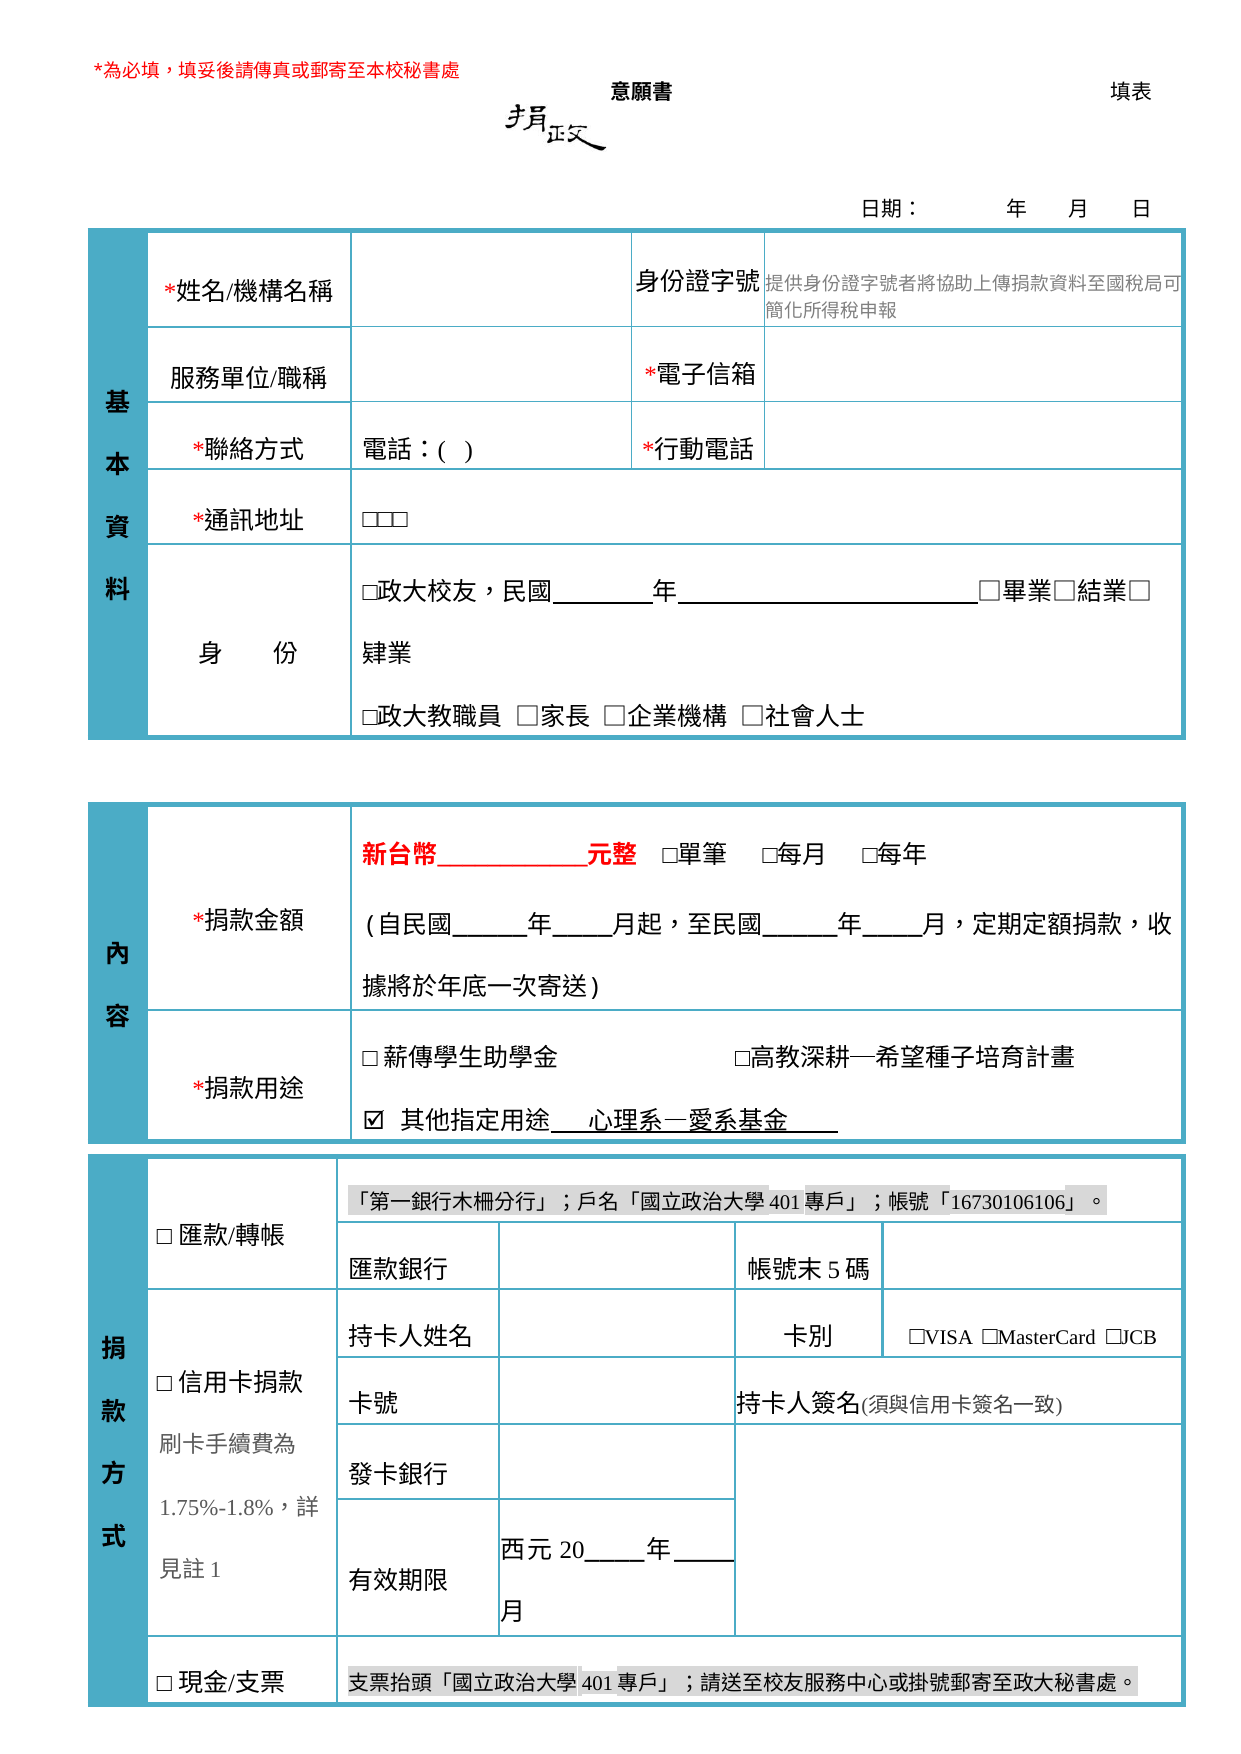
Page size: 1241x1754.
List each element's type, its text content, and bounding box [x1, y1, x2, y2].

table_cell [352, 327, 631, 401]
table_cell □□□ [352, 470, 1181, 543]
table_cell □ 信用卡捐款 刷卡手續費為1.75%-1.8%，詳見註1 [148, 1290, 336, 1634]
table_cell [500, 1290, 734, 1356]
text 意願書 填表日期： 年 月 日 [77, 41, 1152, 228]
table_cell [500, 1358, 734, 1423]
table_header *姓名/機構名稱 [148, 233, 350, 326]
table_cell 電話：( ) [352, 402, 631, 468]
table_cell [736, 1425, 1181, 1634]
table_cell *電子信箱 [632, 327, 764, 401]
table_header 基本資料 [92, 233, 143, 735]
table_cell *通訊地址 [148, 470, 350, 543]
table_cell 卡別 [736, 1290, 881, 1356]
table_cell [500, 1223, 734, 1288]
table_header 內容 [92, 807, 143, 1139]
text *為必填，填妥後請傳真或郵寄至本校秘書處 [92, 56, 471, 83]
table_header 新台幣____________元整 □單筆 □每月 □每年 (自民國_____年____月起，至民國_____年____月，定期定額捐款，收據將於年底一次寄送) [352, 807, 1181, 1009]
table_cell □ 薪傳學生助學金 □高教深耕─希望種子培育計畫  其他指定用途 心理系—愛系基金 [352, 1011, 1181, 1139]
table_cell 匯款銀行 [338, 1223, 498, 1288]
table_cell [884, 1223, 1181, 1288]
table_header 提供身份證字號者將協助上傳捐款資料至國稅局可簡化所得稅申報 [765, 233, 1181, 326]
table_cell 支票抬頭「國立政治大學401專戶」；請送至校友服務中心或掛號郵寄至政大秘書處。 [338, 1637, 1181, 1702]
table_cell 發卡銀行 [338, 1425, 498, 1497]
table_cell *行動電話 [632, 402, 764, 468]
table_cell *聯絡方式 [148, 403, 350, 468]
table_header 捐款方式 [92, 1159, 143, 1702]
table_header 身份證字號 [632, 233, 764, 326]
table_header 「第一銀行木柵分行」；戶名「國立政治大學401專戶」；帳號「16730106106」。 [338, 1159, 1181, 1221]
table_cell [765, 402, 1181, 468]
table_cell 持卡人姓名 [338, 1290, 498, 1356]
table_cell □VISA □MasterCard □JCB [884, 1290, 1181, 1356]
table_cell 卡號 [338, 1358, 498, 1423]
table_header *捐款金額 [148, 807, 350, 1009]
table_cell 西元20____年____月 [500, 1500, 734, 1634]
table_cell □ 現金/支票 [148, 1637, 336, 1702]
table_cell 身 份 [148, 545, 350, 735]
table_header □ 匯款/轉帳 [148, 1159, 336, 1288]
table_cell [500, 1425, 734, 1497]
table_cell 有效期限 [338, 1500, 498, 1634]
table_cell □政大校友，民國 年 □畢業□結業□肄業 □政大教職員 □家長 □企業機構 □社會人士 [352, 545, 1181, 735]
table_cell *捐款用途 [148, 1011, 350, 1139]
table_cell 服務單位/職稱 [148, 328, 350, 401]
table_cell 持卡人簽名(須與信用卡簽名一致) [736, 1358, 1181, 1423]
table_header [352, 233, 631, 326]
table_cell 帳號末5碼 [736, 1223, 881, 1288]
table_cell [765, 327, 1181, 401]
